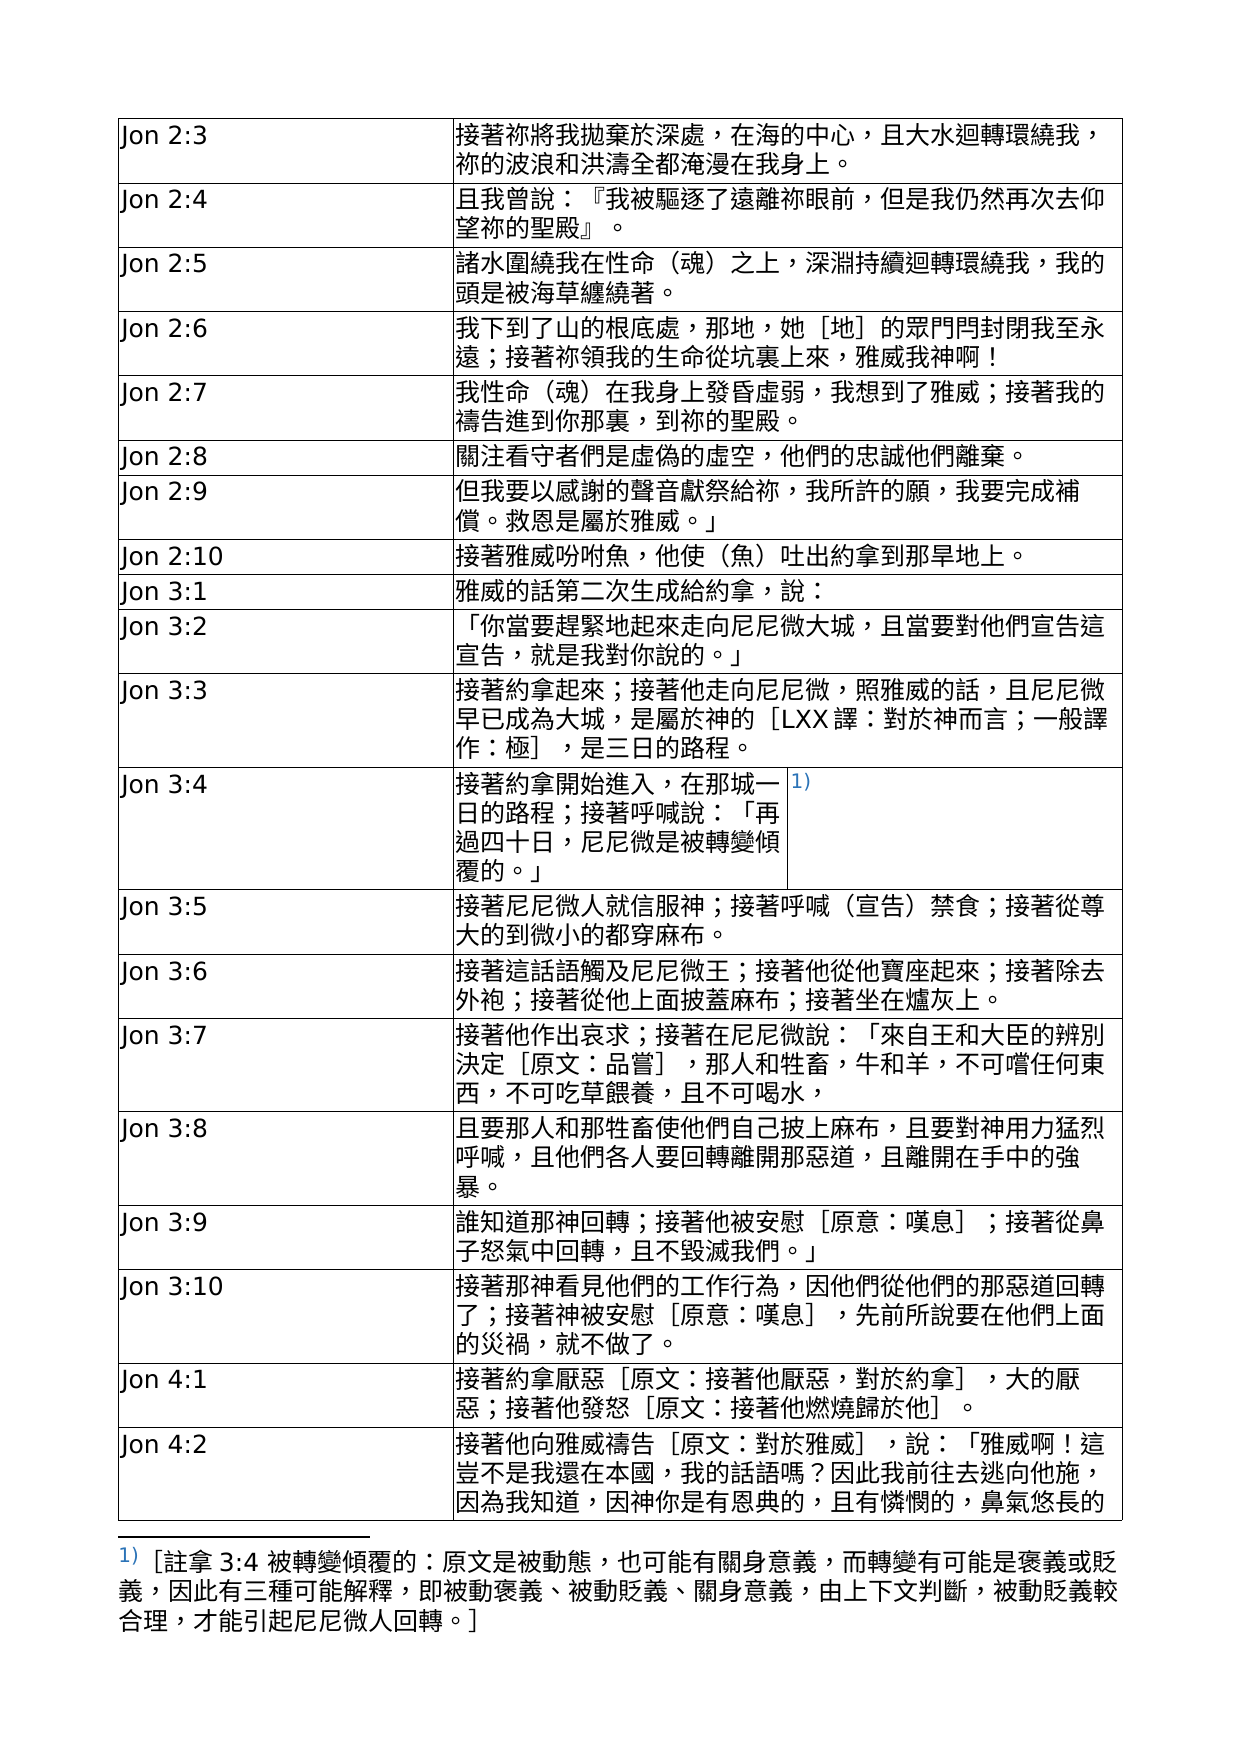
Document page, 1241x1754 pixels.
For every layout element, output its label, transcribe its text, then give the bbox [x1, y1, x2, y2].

table_cell 且要那人和那牲畜使他們自己披上麻布，且要對神用力猛烈呼喊，且他們各人要回轉離開那惡道，且離開在手中的強暴。 [454, 1112, 1122, 1205]
table_cell 諸水圍繞我在性命（魂）之上，深淵持續迴轉環繞我，我的頭是被海草纏繞著。 [454, 248, 1122, 311]
table_cell 接著祢將我拋棄於深處，在海的中心，且大水迴轉環繞我，祢的波浪和洪濤全都淹漫在我身上。 [454, 119, 1122, 182]
table_cell 我下到了山的根底處，那地，她［地］的眾門閂封閉我至永遠；接著祢領我的生命從坑裏上來，雅威我神啊！ [454, 312, 1122, 375]
table_cell Jon 2:8 [119, 441, 453, 474]
table_cell [788, 768, 1122, 889]
table_cell 接著這話語觸及尼尼微王；接著他從他寶座起來；接著除去外袍；接著從他上面披蓋麻布；接著坐在爐灰上。 [454, 955, 1122, 1018]
table_cell Jon 3:7 [119, 1019, 453, 1111]
table_cell 接著他作出哀求；接著在尼尼微說：「來自王和大臣的辨別決定［原文：品嘗］，那人和牲畜，牛和羊，不可嚐任何東西，不可吃草餵養，且不可喝水， [454, 1019, 1122, 1111]
table_cell Jon 3:1 [119, 575, 453, 609]
table_cell Jon 3:4 [119, 768, 453, 889]
table_cell 「你當要趕緊地起來走向尼尼微大城，且當要對他們宣告這宣告，就是我對你說的。」 [454, 610, 1122, 673]
table_cell Jon 3:2 [119, 610, 453, 673]
table_cell 且我曾說：『我被驅逐了遠離祢眼前，但是我仍然再次去仰望祢的聖殿』。 [454, 184, 1122, 247]
table_cell Jon 2:10 [119, 540, 453, 574]
table_cell 接著他向雅威禱告［原文：對於雅威］，說：「雅威啊！這豈不是我還在本國，我的話語嗎？因此我前往去逃向他施，因為我知道，因神你是有恩典的，且有憐憫的，鼻氣悠長的 [454, 1428, 1122, 1520]
table_cell 誰知道那神回轉；接著他被安慰［原意：嘆息］；接著從鼻子怒氣中回轉，且不毀滅我們。」 [454, 1206, 1122, 1269]
table_cell 接著約拿起來；接著他走向尼尼微，照雅威的話，且尼尼微早已成為大城，是屬於神的［LXX譯：對於神而言；一般譯作：極］，是三日的路程。 [454, 674, 1122, 767]
table_cell 但我要以感謝的聲音獻祭給祢，我所許的願，我要完成補償。救恩是屬於雅威。」 [454, 476, 1122, 539]
table_cell 接著雅威吩咐魚，他使（魚）吐出約拿到那旱地上。 [454, 540, 1122, 574]
table_cell Jon 2:5 [119, 248, 453, 311]
table_cell Jon 2:9 [119, 476, 453, 539]
table_cell Jon 4:1 [119, 1364, 453, 1427]
table_cell Jon 2:3 [119, 119, 453, 182]
table_cell Jon 3:3 [119, 674, 453, 767]
table_cell Jon 3:5 [119, 890, 453, 954]
table_cell 接著約拿厭惡［原文：接著他厭惡，對於約拿］，大的厭惡；接著他發怒［原文：接著他燃燒歸於他］。 [454, 1364, 1122, 1427]
table_cell Jon 3:10 [119, 1270, 453, 1362]
table_cell 接著那神看見他們的工作行為，因他們從他們的那惡道回轉了；接著神被安慰［原意：嘆息］，先前所說要在他們上面的災禍，就不做了。 [454, 1270, 1122, 1362]
table_cell Jon 4:2 [119, 1428, 453, 1520]
table_cell 接著尼尼微人就信服神；接著呼喊（宣告）禁食；接著從尊大的到微小的都穿麻布。 [454, 890, 1122, 954]
table_cell Jon 2:7 [119, 376, 453, 439]
table_cell Jon 3:8 [119, 1112, 453, 1205]
table_cell 我性命（魂）在我身上發昏虛弱，我想到了雅威；接著我的禱告進到你那裏，到祢的聖殿。 [454, 376, 1122, 439]
table_cell 雅威的話第二次生成給約拿，說： [454, 575, 1122, 609]
table_cell Jon 3:6 [119, 955, 453, 1018]
table_cell 接著約拿開始進入，在那城一日的路程；接著呼喊說：「再過四十日，尼尼微是被轉變傾覆的。」 [454, 768, 787, 889]
table_cell Jon 3:9 [119, 1206, 453, 1269]
table_cell Jon 2:4 [119, 184, 453, 247]
table_cell Jon 2:6 [119, 312, 453, 375]
table_cell 關注看守者們是虛偽的虛空，他們的忠誠他們離棄。 [454, 441, 1122, 474]
